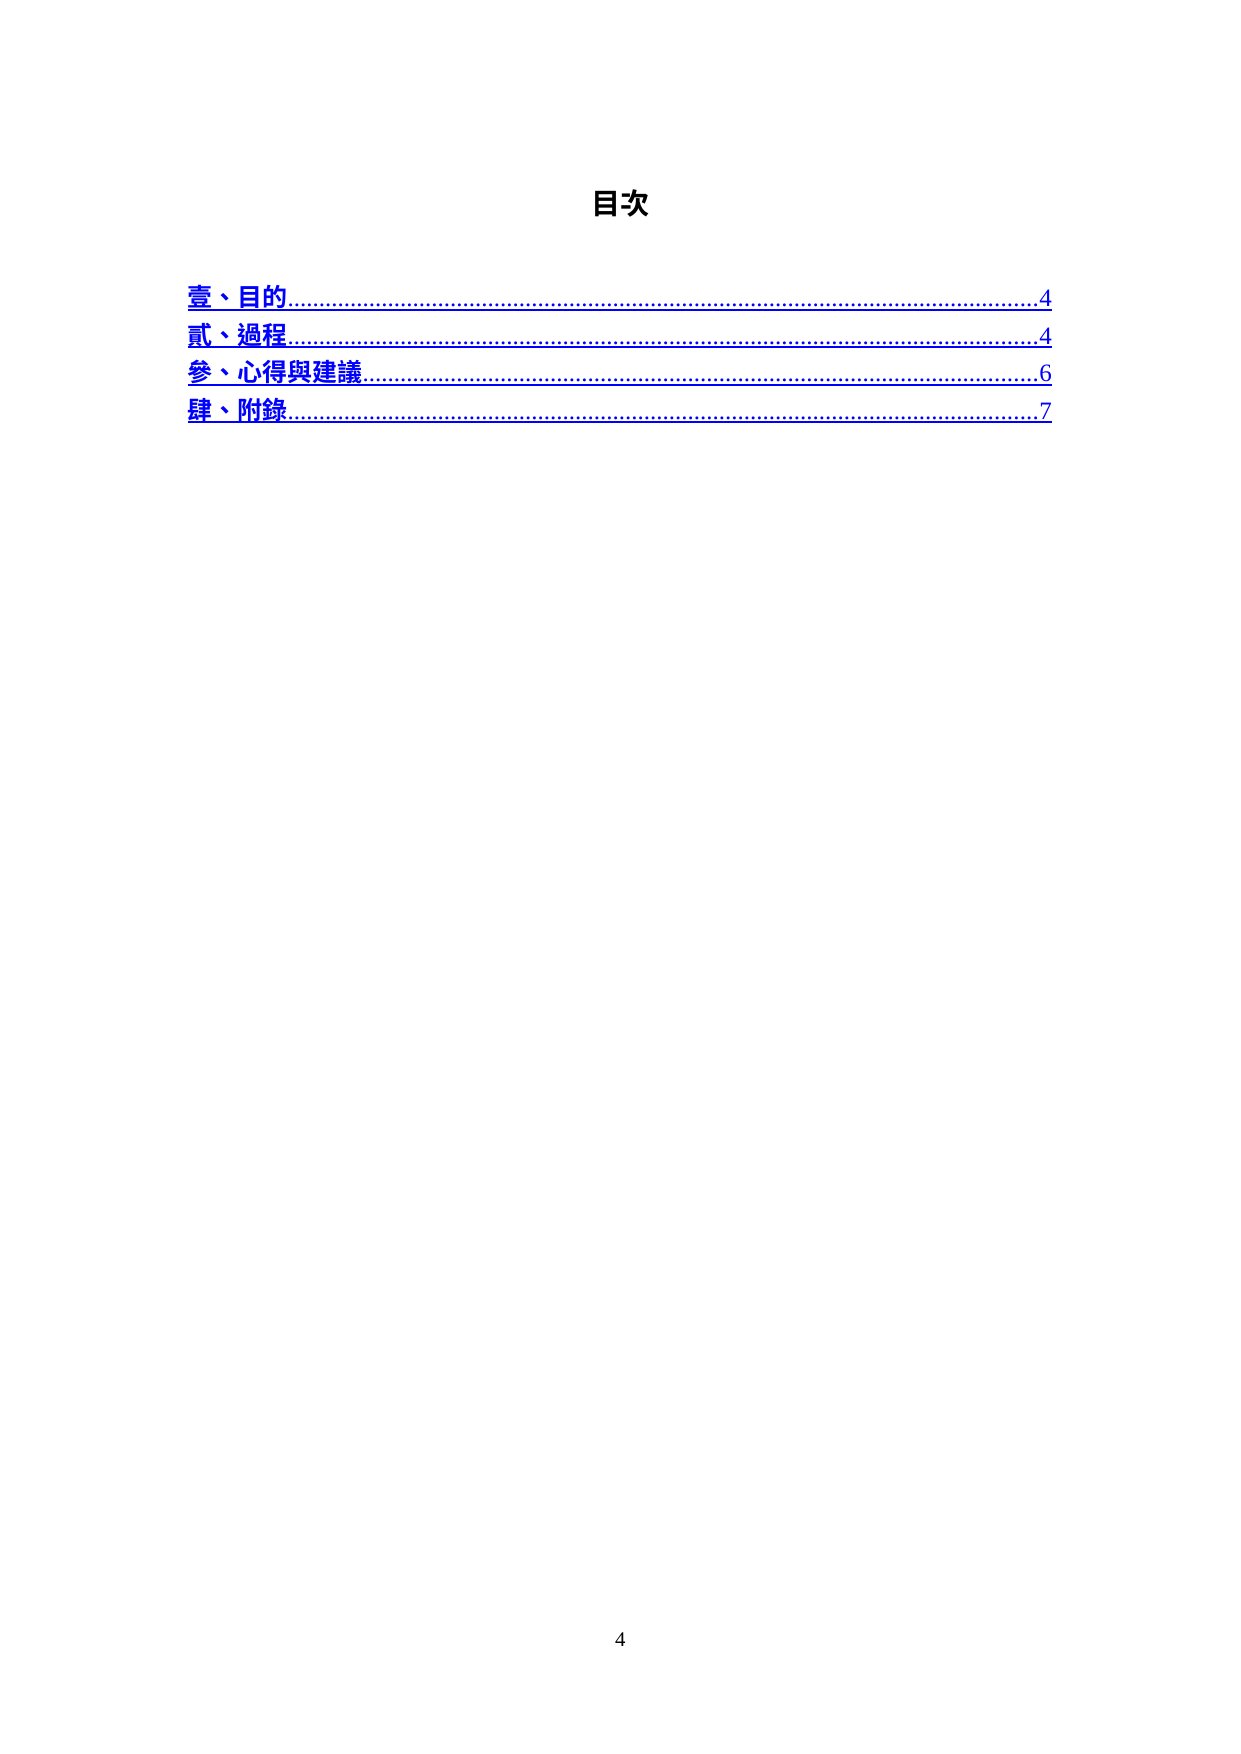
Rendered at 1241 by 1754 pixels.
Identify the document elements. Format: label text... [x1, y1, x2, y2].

text 肆、附錄 7 [187, 389, 1053, 427]
text 壹、目的 4 [187, 277, 1053, 314]
text 參、心得與建議 6 [187, 352, 1053, 389]
text 貳、過程 4 [187, 314, 1053, 352]
subtitle 目次 [187, 164, 1053, 239]
